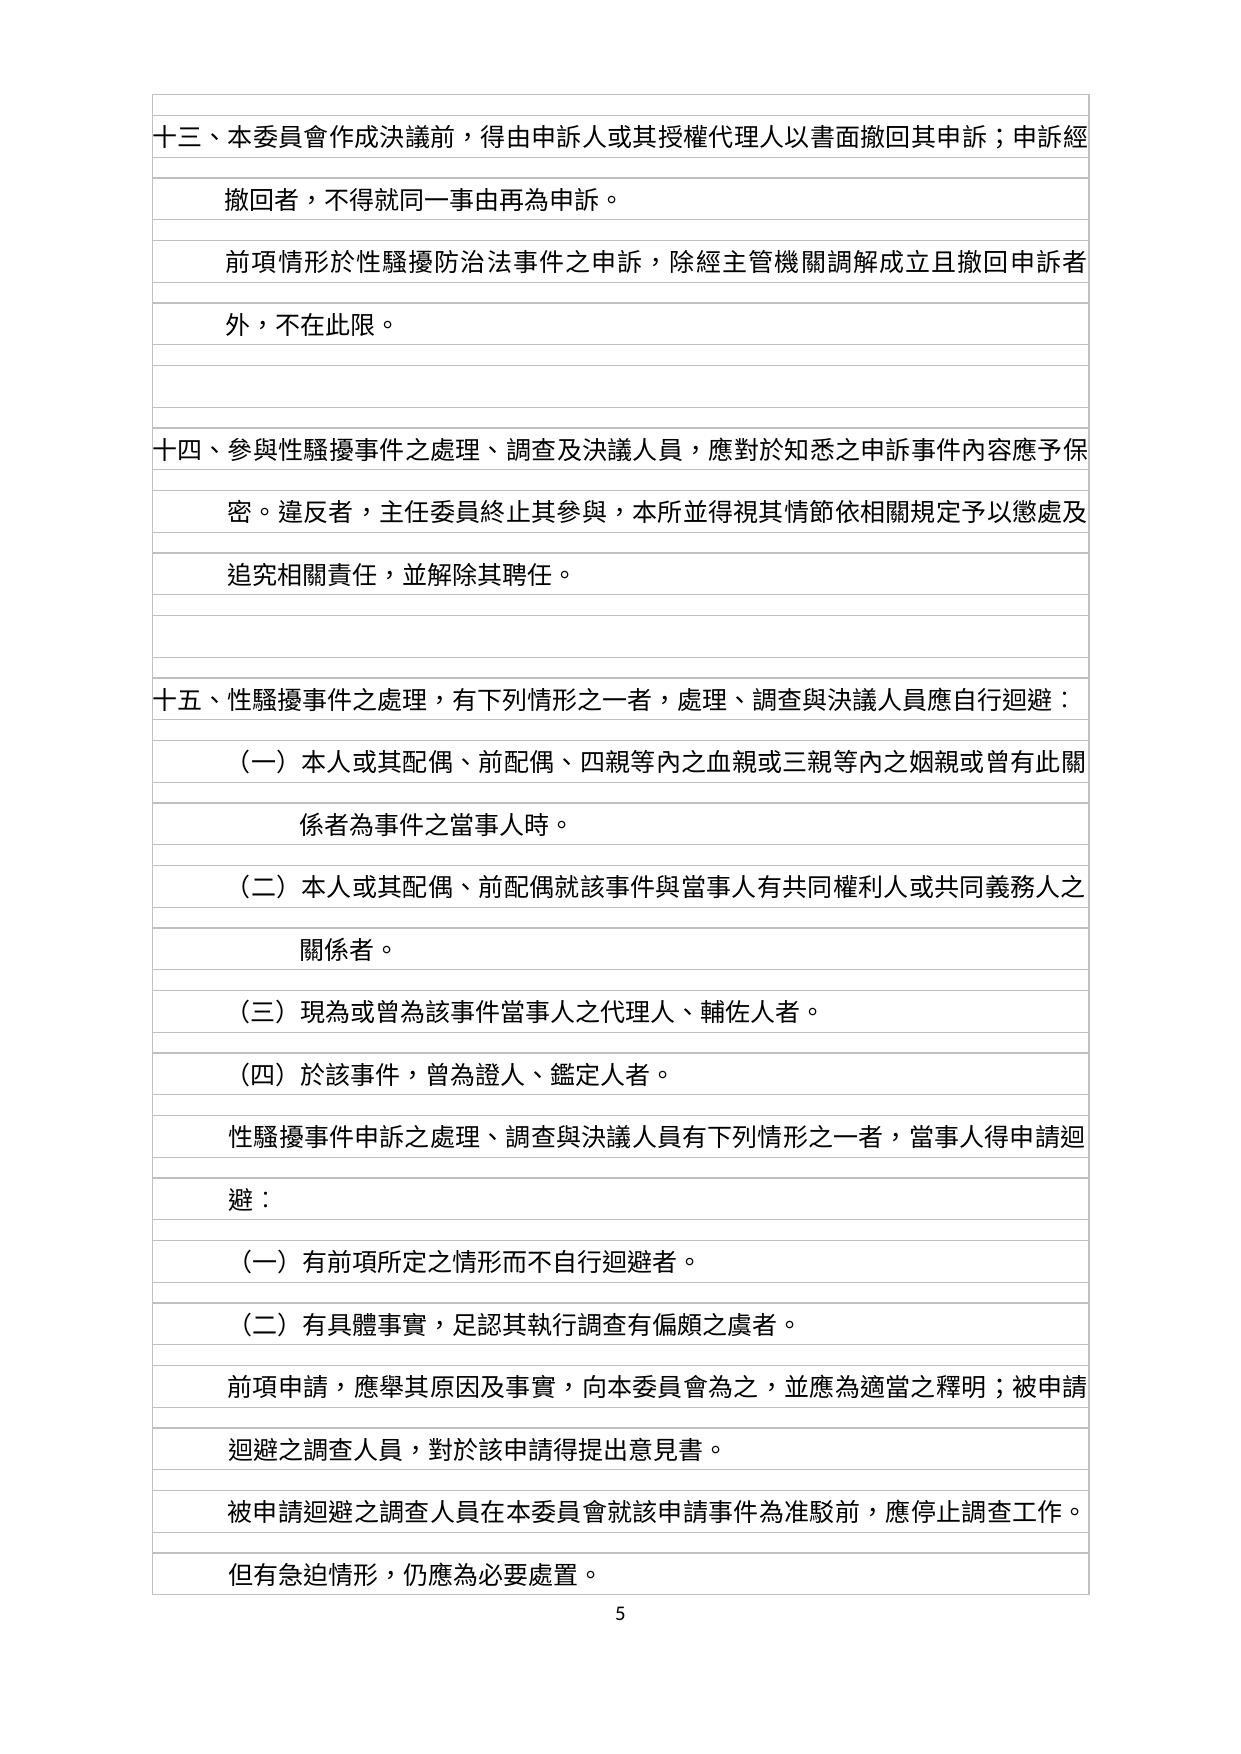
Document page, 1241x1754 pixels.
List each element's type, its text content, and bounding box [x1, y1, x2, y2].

text [153, 470, 1088, 490]
text [227, 1220, 1088, 1240]
text [153, 533, 1088, 552]
text 十三、本委員會作成決議前，得由申訴人或其授權代理人以書面撤回其申訴；申訴經 [153, 116, 1088, 157]
text [226, 908, 1088, 927]
text 撤回者，不得就同一事由再為申訴。 [153, 179, 1088, 219]
text 迴避之調查人員，對於該申請得提出意見書。 [227, 1429, 1088, 1469]
text 外，不在此限。 [226, 304, 1088, 344]
text [226, 1033, 1088, 1052]
text [153, 95, 1088, 115]
text 關係者。 [226, 929, 1088, 969]
text [228, 1158, 1088, 1177]
text [226, 970, 1088, 990]
text [226, 845, 1088, 865]
text （一）本人或其配偶、前配偶、四親等內之血親或三親等內之姻親或曾有此關 [226, 741, 1088, 782]
text 十五、性騷擾事件之處理，有下列情形之一者，處理、調查與決議人員應自行迴避︰ [153, 679, 1088, 719]
text 但有急迫情形，仍應為必要處置。 [227, 1554, 1088, 1594]
text [227, 1345, 1088, 1365]
text [226, 720, 1088, 740]
text 十四、參與性騷擾事件之處理、調查及決議人員，應對於知悉之申訴事件內容應予保 [153, 429, 1088, 469]
text [228, 1095, 1088, 1115]
text 性騷擾事件申訴之處理、調查與決議人員有下列情形之一者，當事人得申請迴 [228, 1116, 1088, 1157]
text 追究相關責任，並解除其聘任。 [153, 554, 1088, 594]
text 密。違反者，主任委員終止其參與，本所並得視其情節依相關規定予以懲處及 [153, 491, 1088, 532]
text 被申請迴避之調查人員在本委員會就該申請事件為准駁前，應停止調查工作。 [227, 1491, 1088, 1532]
text （三）現為或曾為該事件當事人之代理人、輔佐人者。 [226, 991, 1088, 1032]
text 前項情形於性騷擾防治法事件之申訴，除經主管機關調解成立且撤回申訴者 [226, 241, 1088, 282]
text （二）有具體事實，足認其執行調查有偏頗之虞者。 [227, 1304, 1088, 1344]
text [226, 783, 1088, 802]
text [227, 1533, 1088, 1552]
text [153, 658, 1088, 677]
text [227, 1408, 1088, 1427]
text 係者為事件之當事人時。 [226, 804, 1088, 844]
text [226, 220, 1088, 240]
text （二）本人或其配偶、前配偶就該事件與當事人有共同權利人或共同義務人之 [226, 866, 1088, 907]
text [227, 1470, 1088, 1490]
text 前項申請，應舉其原因及事實，向本委員會為之，並應為適當之釋明；被申請 [227, 1366, 1088, 1407]
text （四）於該事件，曾為證人、鑑定人者。 [226, 1054, 1088, 1094]
text [153, 158, 1088, 177]
text [227, 1283, 1088, 1302]
text （一）有前項所定之情形而不自行迴避者。 [227, 1241, 1088, 1282]
text 避︰ [228, 1179, 1088, 1219]
text [226, 283, 1088, 302]
text [153, 408, 1088, 427]
